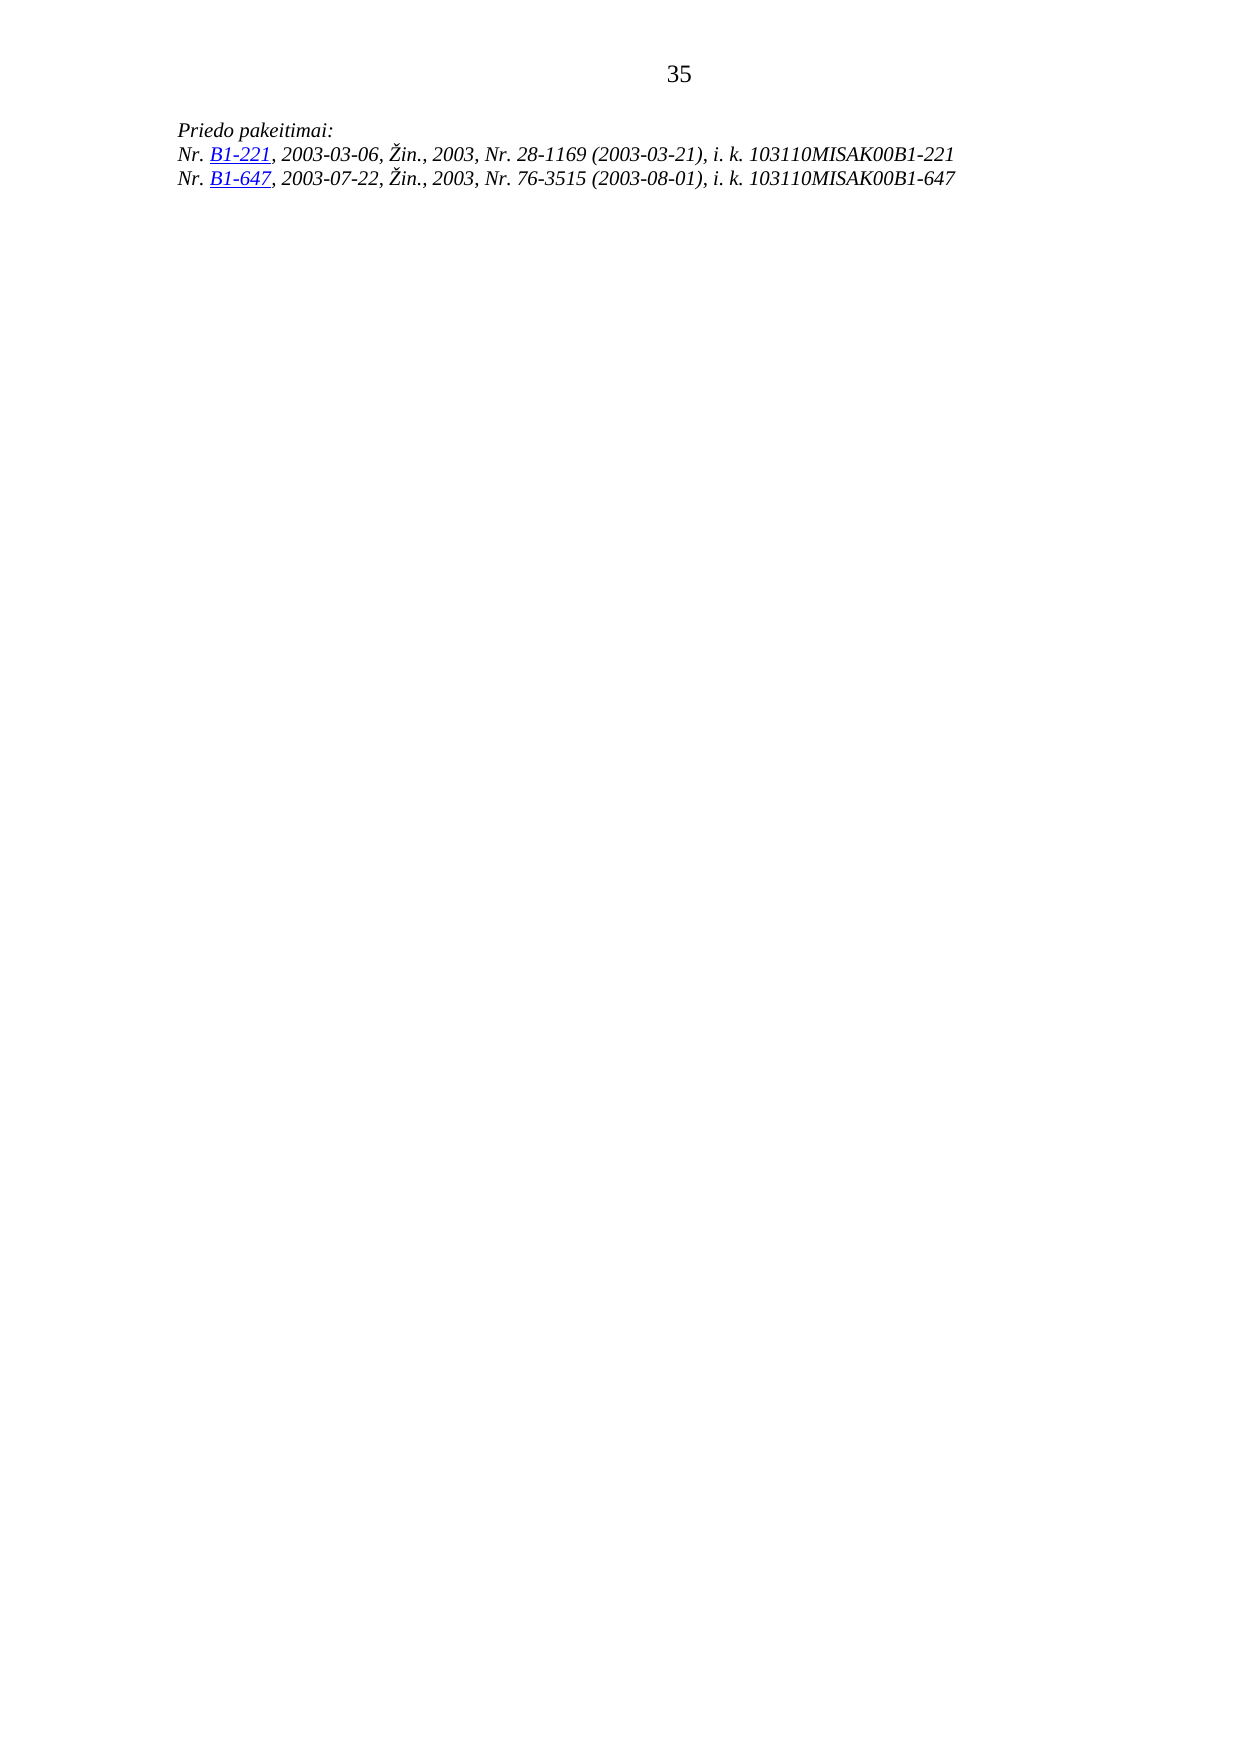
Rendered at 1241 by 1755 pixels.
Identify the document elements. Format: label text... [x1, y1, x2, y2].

text Priedo pakeitimai: [177, 118, 1181, 142]
text Nr. B1-221, 2003-03-06, Žin., 2003, Nr. 28-1169 (2003-03-21), i. k. 103110MISAK00B1-221 [177, 142, 1181, 166]
text Nr. B1-647, 2003-07-22, Žin., 2003, Nr. 76-3515 (2003-08-01), i. k. 103110MISAK00B1-647 [177, 166, 1181, 190]
